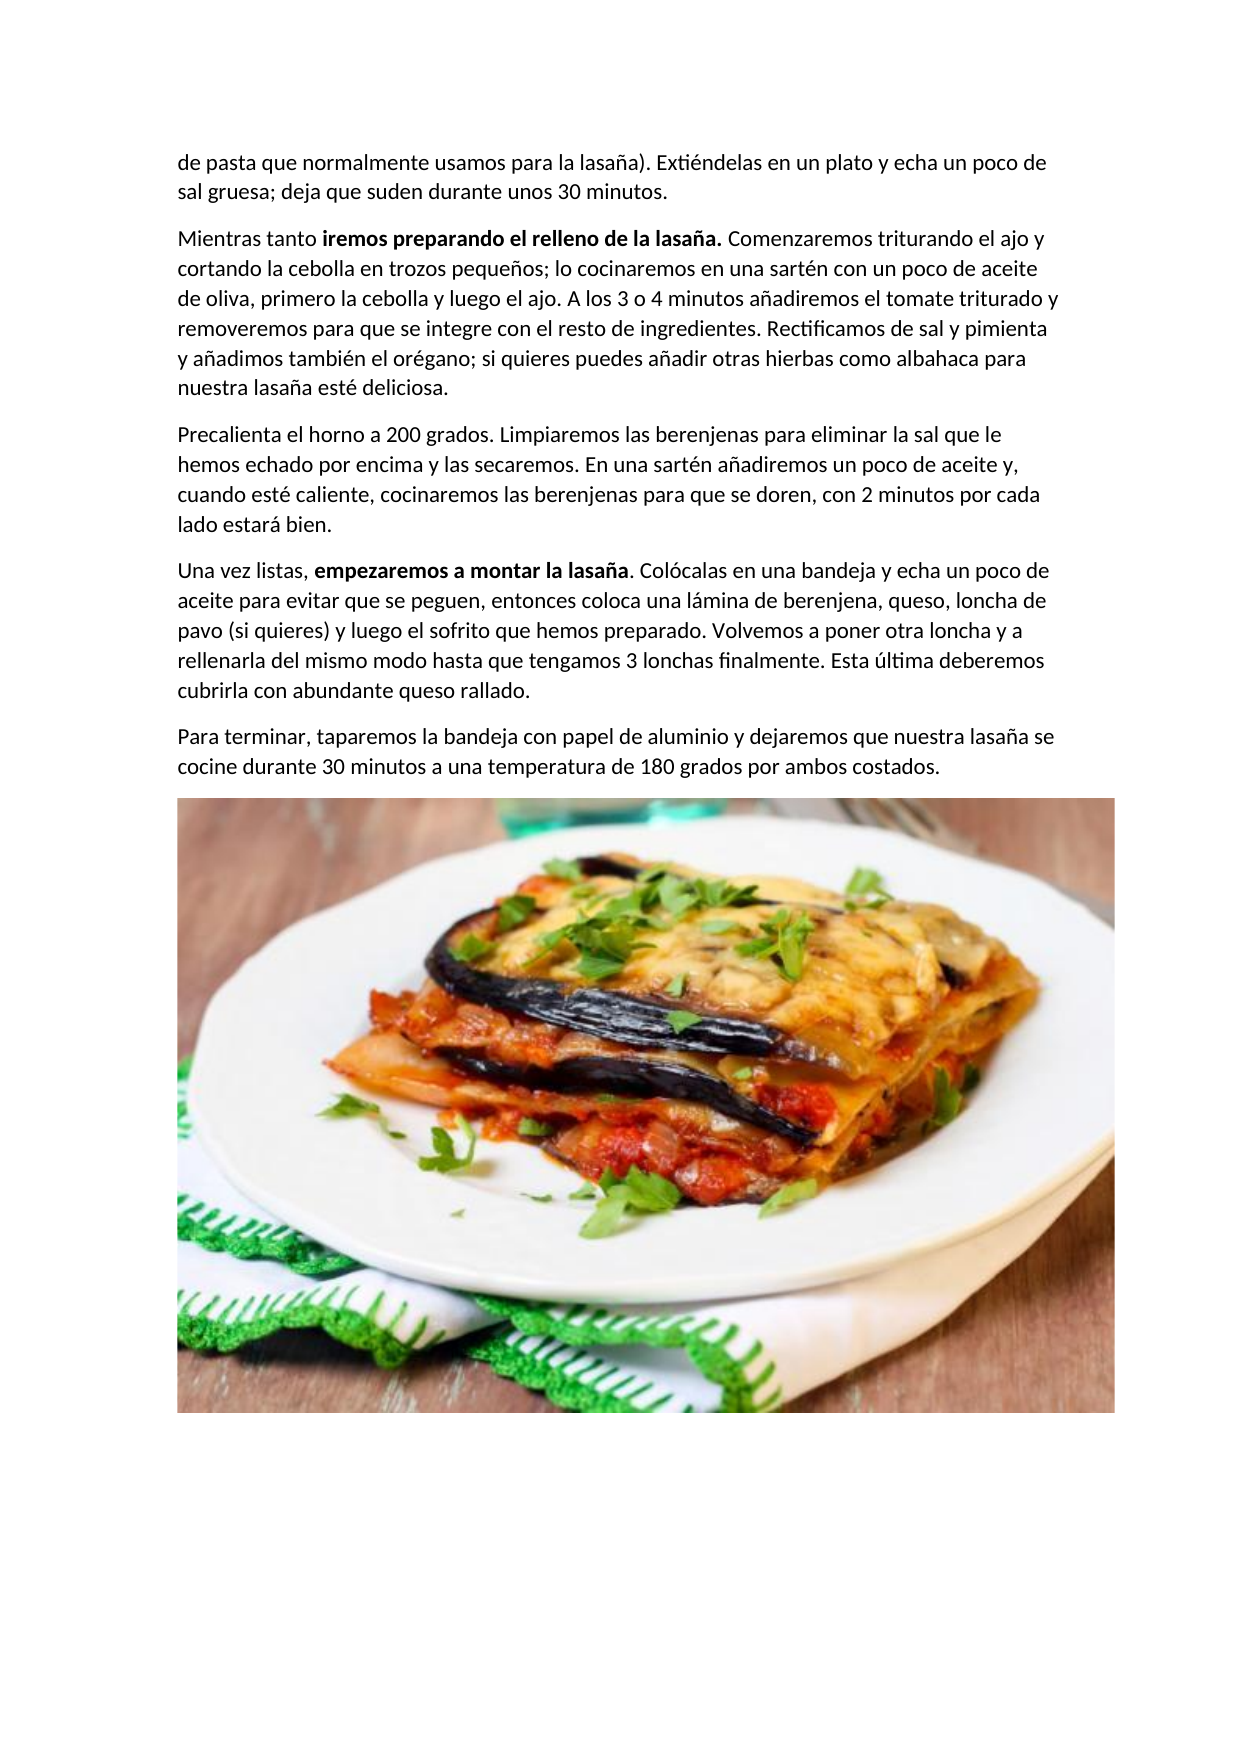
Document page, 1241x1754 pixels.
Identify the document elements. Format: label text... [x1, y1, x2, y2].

text Precalienta el horno a 200 grados. Limpiaremos las berenjenas para eliminar la sal que le hemos echado por encima y las secaremos. En una sartén añadiremos un poco de aceite y, cuando esté caliente, cocinaremos las berenjenas para que se doren, con 2 minutos por cada lado estará bien. [177, 420, 1063, 538]
text Mientras tanto iremos preparando el relleno de la lasaña. Comenzaremos triturando el ajo y cortando la cebolla en trozos pequeños; lo cocinaremos en una sartén con un poco de aceite de oliva, primero la cebolla y luego el ajo. A los 3 o 4 minutos añadiremos el tomate triturado y removeremos para que se integre con el resto de ingredientes. Rectificamos de sal y pimienta y añadimos también el orégano; si quieres puedes añadir otras hierbas como albahaca para nuestra lasaña esté deliciosa. [177, 224, 1063, 402]
text Una vez listas, empezaremos a montar la lasaña. Colócalas en una bandeja y echa un poco de aceite para evitar que se peguen, entonces coloca una lámina de berenjena, queso, loncha de pavo (si quieres) y luego el sofrito que hemos preparado. Volvemos a poner otra loncha y a rellenarla del mismo modo hasta que tengamos 3 lonchas finalmente. Esta última deberemos cubrirla con abundante queso rallado. [177, 556, 1063, 704]
text Para terminar, taparemos la bandeja con papel de aluminio y dejaremos que nuestra lasaña se cocine durante 30 minutos a una temperatura de 180 grados por ambos costados. [177, 722, 1063, 780]
text de pasta que normalmente usamos para la lasaña). Extiéndelas en un plato y echa un poco de sal gruesa; deja que suden durante unos 30 minutos. [177, 148, 1063, 206]
picture [177, 798, 1115, 1413]
